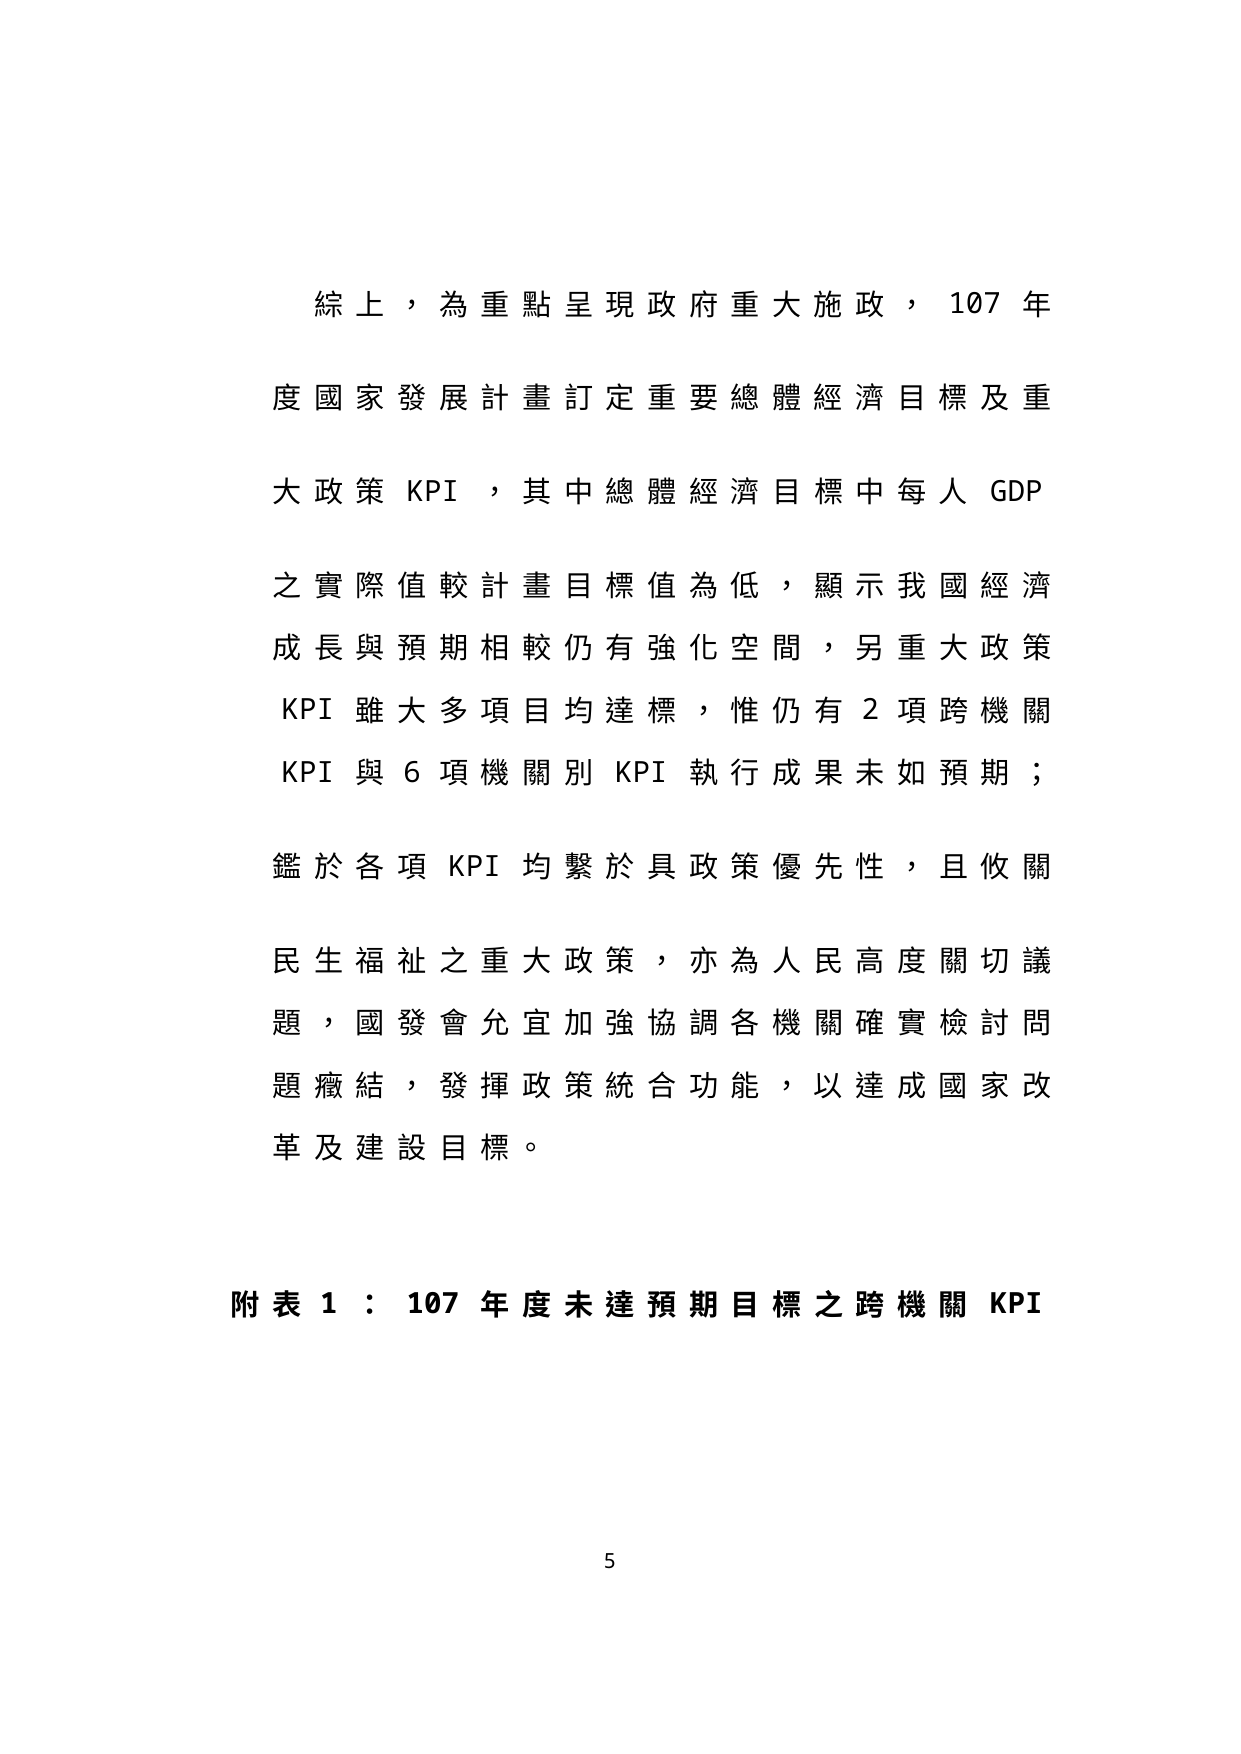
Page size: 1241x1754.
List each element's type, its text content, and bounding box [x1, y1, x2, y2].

text 綜上，為重點呈現政府重大施政，107年度國家發展計畫訂定重要總體經濟目標及重大政策KPI，其中總體經濟目標中每人GDP之實際值較計畫目標值為低，顯示我國經濟成長與預期相較仍有強化空間，另重大政策KPI雖大多項目均達標，惟仍有2項跨機關KPI與6項機關別KPI執行成果未如預期；鑑於各項KPI均繫於具政策優先性，且攸關民生福祉之重大政策，亦為人民高度關切議題，國發會允宜加強協調各機關確實檢討問題癥結，發揮政策統合功能，以達成國家改革及建設目標。 [242, 229, 1058, 1167]
text 附表1：107年度未達預期目標之跨機關KPI [183, 1229, 1058, 1354]
